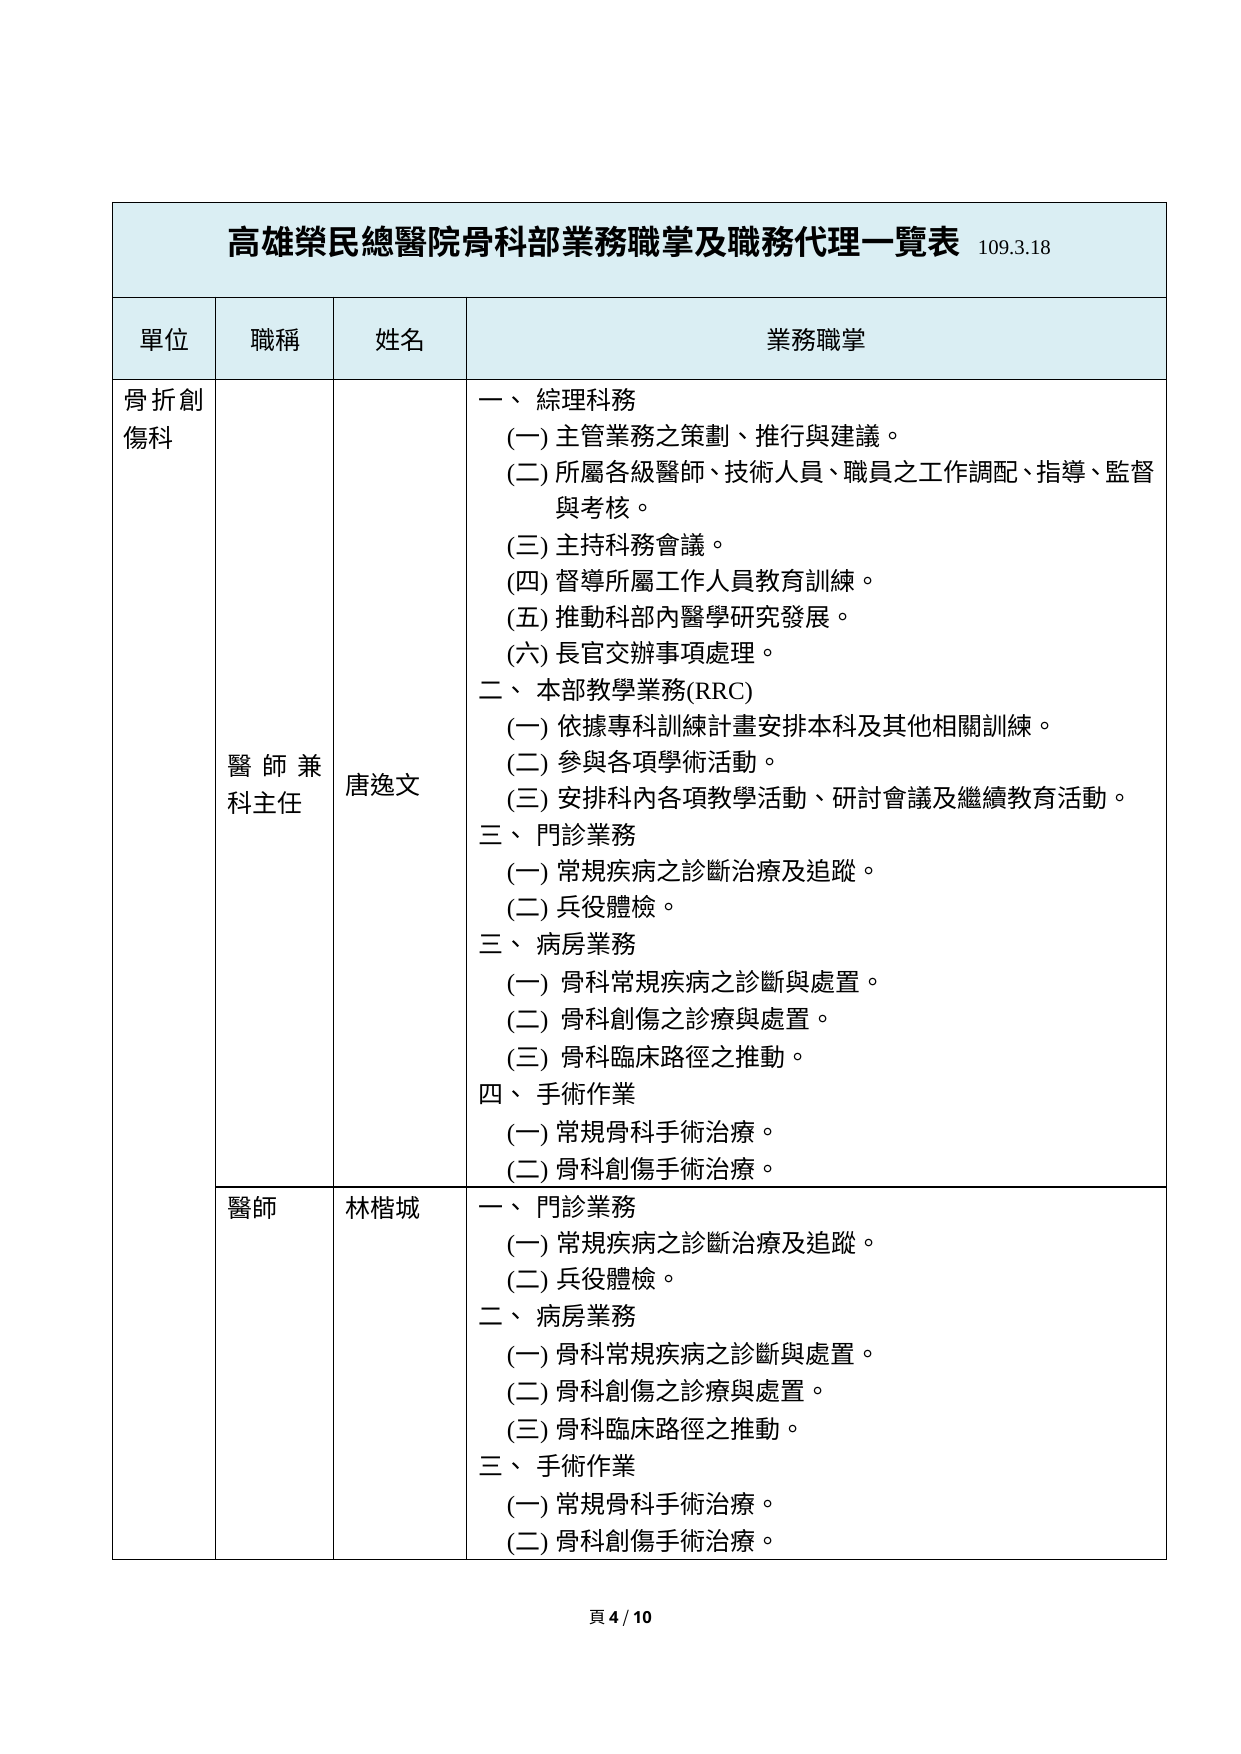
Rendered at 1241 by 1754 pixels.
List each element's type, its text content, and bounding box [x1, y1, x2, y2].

table_cell 綜理科務 主管業務之策劃、推行與建議。 所屬各級醫師、技術人員、職員之工作調配、指導、監督與考核。 主持科務會議。 督導所屬工作人員教育訓練。 推動科部內醫學研究發展。 長官交辦事項處理。 本部教學業務(RRC) 依據專科訓練計畫安排本科及其他相關訓練。 參與各項學術活動。 安排科內各項教學活動、研討會議及繼續教育活動。 門診業務 常規疾病之診斷治療及追蹤。 兵役體檢。 病房業務 骨科常規疾病之診斷與處置。 骨科創傷之診療與處置。 骨科臨床路徑之推動。 手術作業 常規骨科手術治療。 骨科創傷手術治療。 [467, 380, 1166, 1186]
table_cell 職稱 [216, 298, 333, 379]
table_cell 業務職掌 [467, 298, 1166, 379]
table_cell 醫師 [216, 1188, 333, 1559]
table_cell 姓名 [334, 298, 466, 379]
table_cell 醫師兼科主任 [216, 380, 333, 1186]
table_cell 林楷城 [334, 1188, 466, 1559]
table_cell 骨折創傷科 [113, 380, 215, 1559]
table_cell 單位 [113, 298, 215, 379]
table_cell 門診業務 常規疾病之診斷治療及追蹤。 兵役體檢。 病房業務 骨科常規疾病之診斷與處置。 骨科創傷之診療與處置。 骨科臨床路徑之推動。 手術作業 常規骨科手術治療。 骨科創傷手術治療。 [467, 1188, 1166, 1559]
table_header 高雄榮民總醫院骨科部業務職掌及職務代理一覽表 109.3.18 [113, 203, 1166, 297]
table_cell 唐逸文 [334, 380, 466, 1186]
